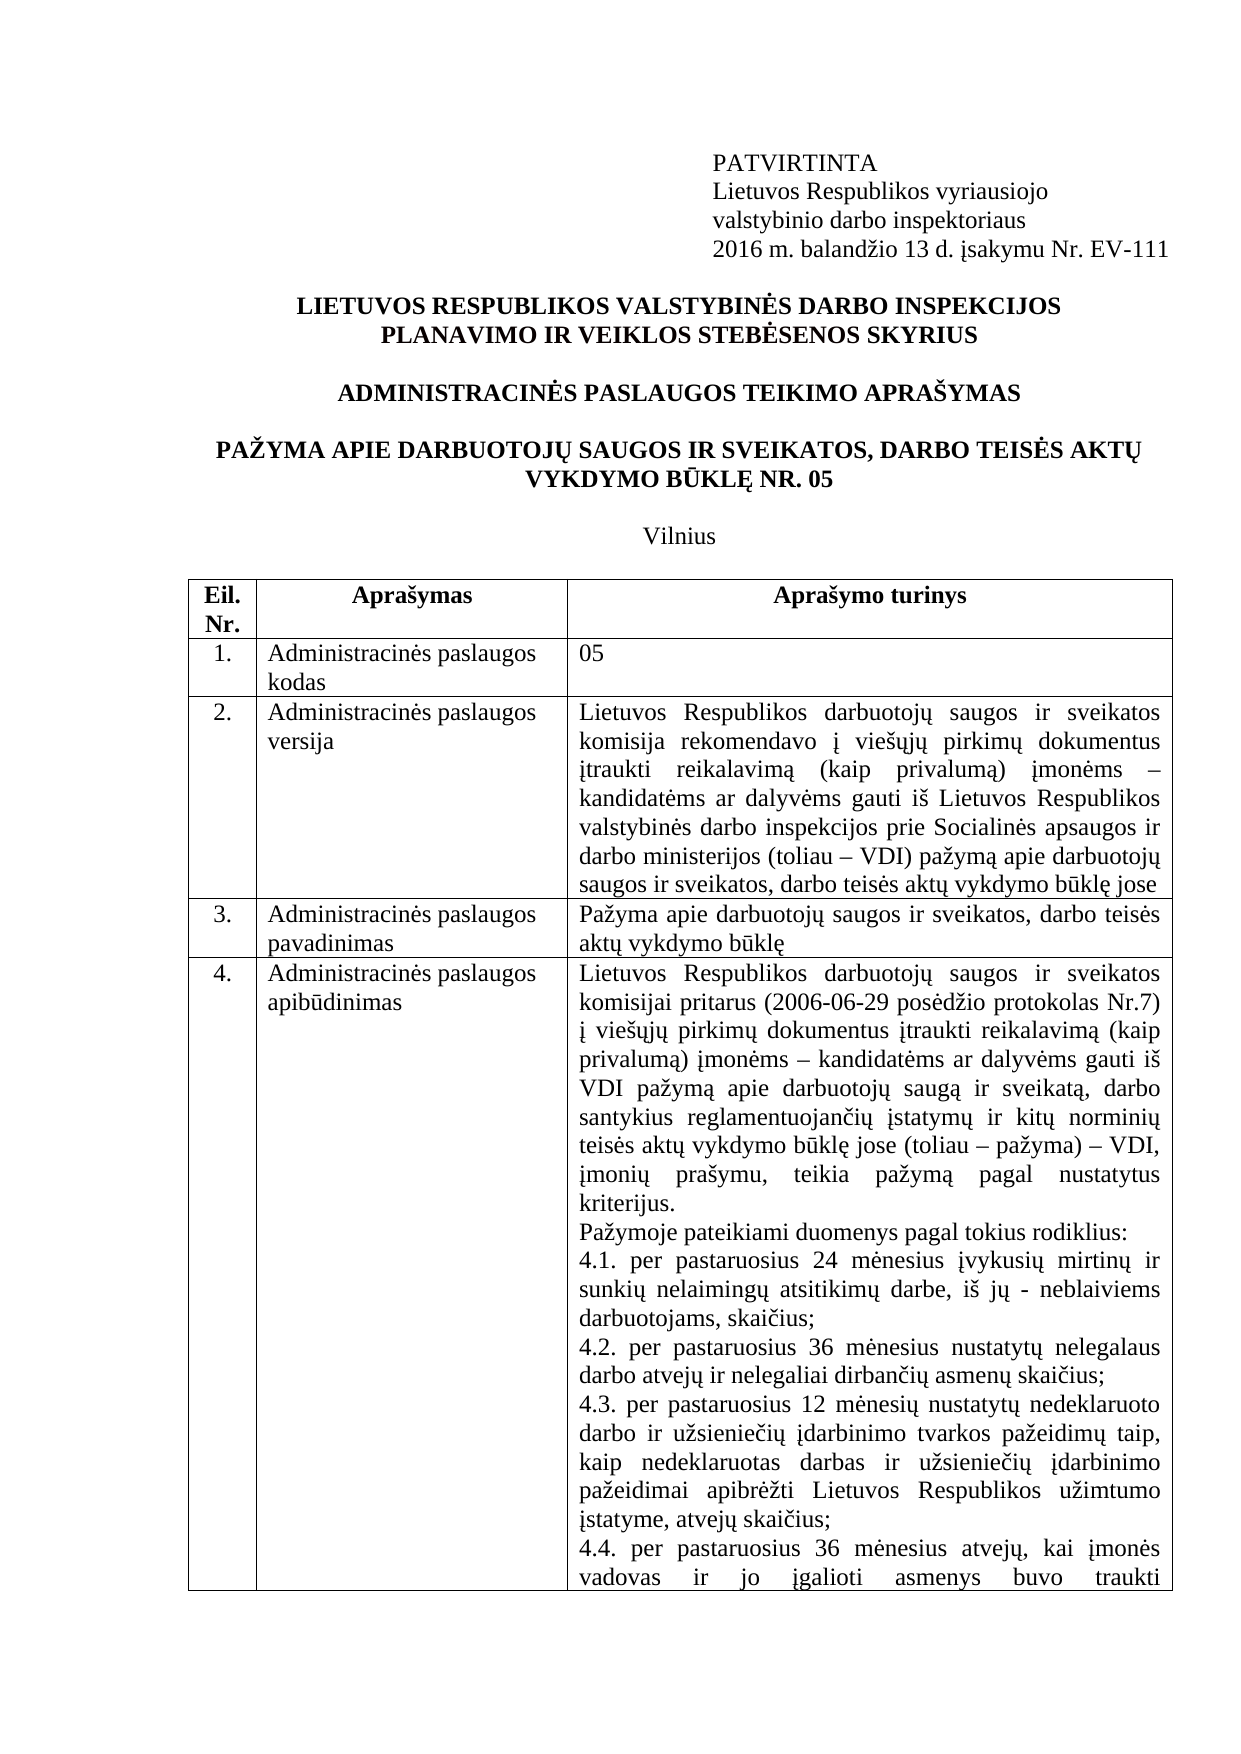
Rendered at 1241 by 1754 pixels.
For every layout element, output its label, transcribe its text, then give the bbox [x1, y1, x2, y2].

text Lietuvos Respublikos vyriausiojo [177, 176, 1181, 205]
table_cell Lietuvos Respublikos darbuotojų saugos ir sveikatos komisija rekomendavo į viešųjų pirkimų dokumentus įtraukti reikalavimą (kaip privalumą) įmonėms – kandidatėms ar dalyvėms gauti iš Lietuvos Respublikos valstybinės darbo inspekcijos prie Socialinės apsaugos ir darbo ministerijos (toliau – VDI) pažymą apie darbuotojų saugos ir sveikatos, darbo teisės aktų vykdymo būklę jose [568, 697, 1172, 898]
table_header Aprašymas [257, 580, 567, 637]
table_cell 3. [189, 899, 256, 957]
text 2016 m. balandžio 13 d. įsakymu Nr. EV-111 [177, 234, 1181, 263]
table_cell Administracinės paslaugos versija [257, 697, 567, 898]
text ADMINISTRACINĖS PASLAUGOS TEIKIMO APRAŠYMAS [177, 378, 1181, 406]
table_header Eil. Nr. [189, 580, 256, 637]
table_header [1173, 579, 1207, 1591]
text PATVIRTINTA [177, 148, 1181, 176]
text valstybinio darbo inspektoriaus [177, 205, 1181, 234]
table_cell Administracinės paslaugos apibūdinimas [257, 958, 567, 1590]
table_cell Lietuvos Respublikos darbuotojų saugos ir sveikatos komisijai pritarus (2006-06-29 posėdžio protokolas Nr.7) į viešųjų pirkimų dokumentus įtraukti reikalavimą (kaip privalumą) įmonėms – kandidatėms ar dalyvėms gauti iš VDI pažymą apie darbuotojų saugą ir sveikatą, darbo santykius reglamentuojančių įstatymų ir kitų norminių teisės aktų vykdymo būklę jose (toliau – pažyma) – VDI, įmonių prašymu, teikia pažymą pagal nustatytus kriterijus. Pažymoje pateikiami duomenys pagal tokius rodiklius: 4.1. per pastaruosius 24 mėnesius įvykusių mirtinų ir sunkių nelaimingų atsitikimų darbe, iš jų - neblaiviems darbuotojams, skaičius; 4.2. per pastaruosius 36 mėnesius nustatytų nelegalaus darbo atvejų ir nelegaliai dirbančių asmenų skaičius; 4.3. per pastaruosius 12 mėnesių nustatytų nedeklaruoto darbo ir užsieniečių įdarbinimo tvarkos pažeidimų taip, kaip nedeklaruotas darbas ir užsieniečių įdarbinimo pažeidimai apibrėžti Lietuvos Respublikos užimtumo įstatyme, atvejų skaičius; 4.4. per pastaruosius 36 mėnesius atvejų, kai įmonės vadovas ir jo įgalioti asmenys buvo traukti [568, 958, 1172, 1590]
text Vilnius [177, 521, 1181, 550]
table_cell 4. [189, 958, 256, 1590]
table_cell Administracinės paslaugos pavadinimas [257, 899, 567, 957]
table_cell Administracinės paslaugos kodas [257, 639, 567, 696]
table_cell Pažyma apie darbuotojų saugos ir sveikatos, darbo teisės aktų vykdymo būklę [568, 899, 1172, 957]
table_header Aprašymo turinys [568, 580, 1172, 637]
text PAŽYMA APIE DARBUOTOJŲ SAUGOS IR SVEIKATOS, DARBO TEISĖS AKTŲ VYKDYMO BŪKLĘ NR. 05 [177, 435, 1181, 493]
table_cell 1. [189, 639, 256, 696]
text PLANAVIMO IR VEIKLOS STEBĖSENOS SKYRIUS [177, 320, 1181, 349]
text LIETUVOS RESPUBLIKOS VALSTYBINĖS DARBO INSPEKCIJOS [177, 291, 1181, 320]
table_header [177, 579, 188, 1591]
table_cell 2. [189, 697, 256, 898]
table_cell 05 [568, 639, 1172, 696]
